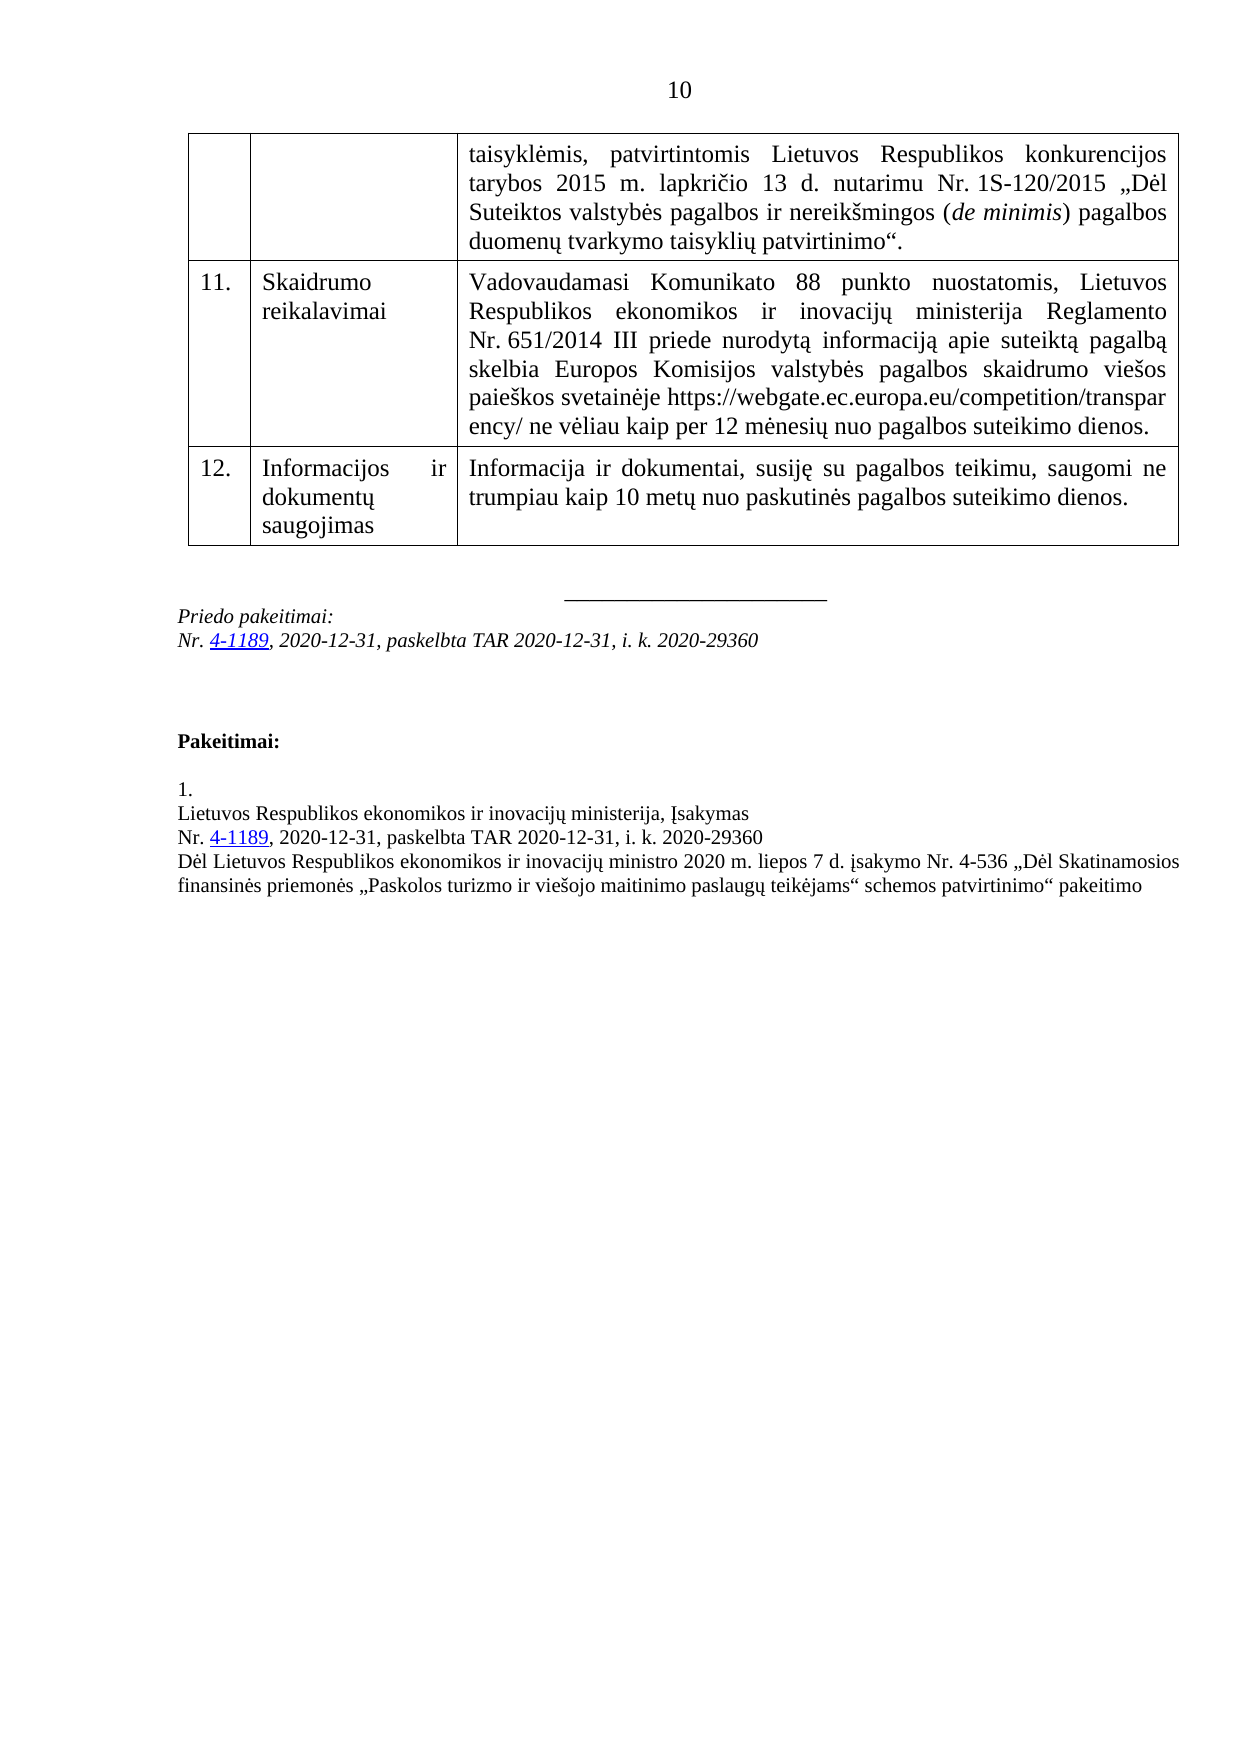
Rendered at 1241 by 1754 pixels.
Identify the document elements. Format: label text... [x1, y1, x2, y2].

table_cell Informacijos ir dokumentų saugojimas [251, 447, 457, 545]
table_cell Vadovaudamasi Komunikato 88 punkto nuostatomis, Lietuvos Respublikos ekonomikos ir inovacijų ministerija Reglamento Nr. 651/2014 III priede nurodytą informaciją apie suteiktą pagalbą skelbia Europos Komisijos valstybės pagalbos skaidrumo viešos paieškos svetainėje https://webgate.ec.europa.eu/competition/transparency/ ne vėliau kaip per 12 mėnesių nuo pagalbos suteikimo dienos. [458, 261, 1178, 446]
table_cell 11. [189, 261, 250, 446]
text Lietuvos Respublikos ekonomikos ir inovacijų ministerija, Įsakymas [177, 801, 1181, 825]
table_cell [251, 134, 457, 260]
text Nr. 4-1189, 2020-12-31, paskelbta TAR 2020-12-31, i. k. 2020-29360 [177, 825, 1181, 849]
text Nr. 4-1189, 2020-12-31, paskelbta TAR 2020-12-31, i. k. 2020-29360 [177, 628, 1181, 652]
table_cell Skaidrumo reikalavimai [251, 261, 457, 446]
table_cell taisyklėmis, patvirtintomis Lietuvos Respublikos konkurencijos tarybos 2015 m. lapkričio 13 d. nutarimu Nr. 1S-120/2015 „Dėl Suteiktos valstybės pagalbos ir nereikšmingos (de minimis) pagalbos duomenų tvarkymo taisyklių patvirtinimo“. [458, 134, 1178, 260]
table_cell 12. [189, 447, 250, 545]
text Dėl Lietuvos Respublikos ekonomikos ir inovacijų ministro 2020 m. liepos 7 d. įsakymo Nr. 4-536 „Dėl Skatinamosios finansinės priemonės „Paskolos turizmo ir viešojo maitinimo paslaugų teikėjams“ schemos patvirtinimo“ pakeitimo [177, 849, 1181, 897]
table_cell [189, 134, 250, 260]
table_cell Informacija ir dokumentai, susiję su pagalbos teikimu, saugomi ne trumpiau kaip 10 metų nuo paskutinės pagalbos suteikimo dienos. [458, 447, 1178, 545]
text _____________________ [177, 575, 1181, 603]
text Pakeitimai: [177, 728, 1181, 753]
text 1. [177, 777, 1181, 801]
text Priedo pakeitimai: [177, 603, 1181, 628]
